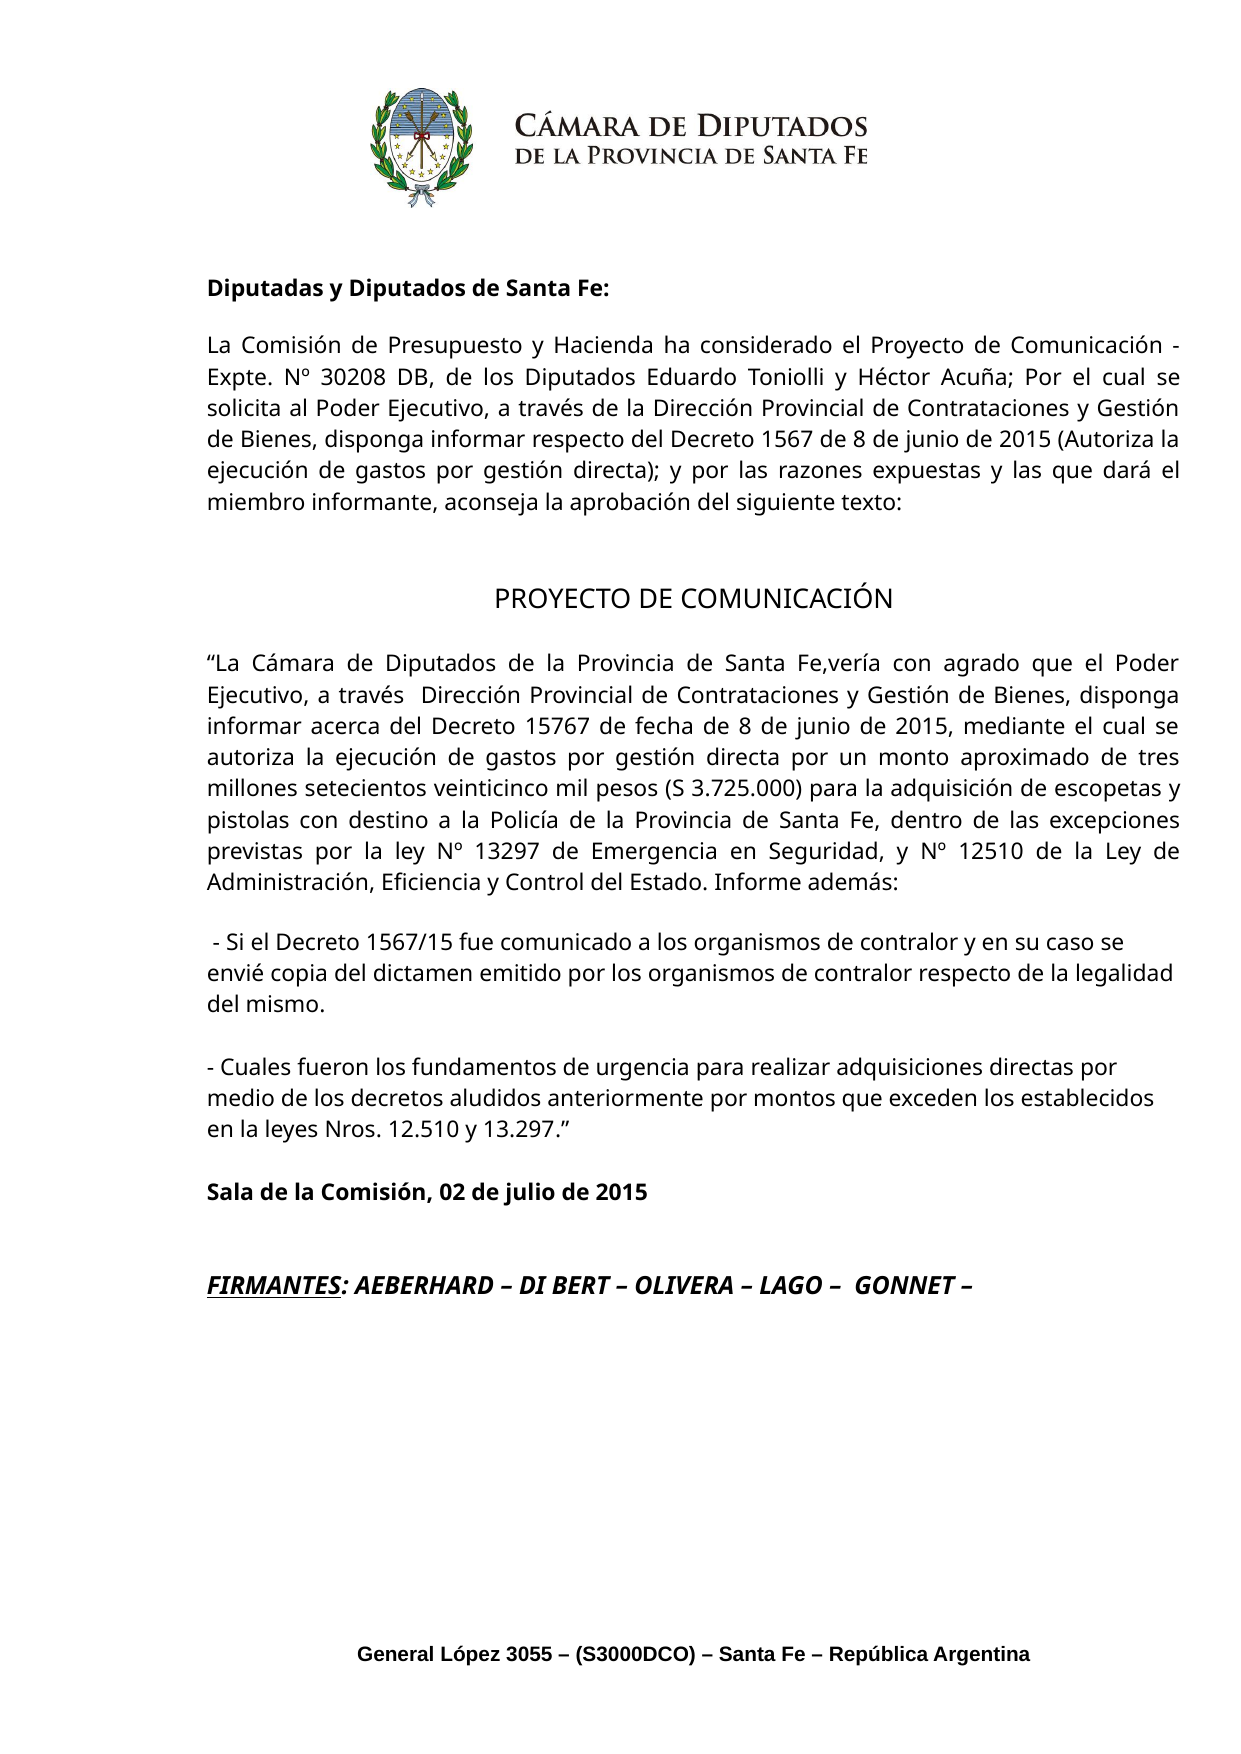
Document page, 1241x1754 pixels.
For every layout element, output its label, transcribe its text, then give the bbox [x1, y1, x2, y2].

picture [370, 88, 868, 212]
text Sala de la Comisión, 02 de julio de 2015 [207, 1176, 1181, 1207]
text La Comisión de Presupuesto y Hacienda ha considerado el Proyecto de Comunicación - Expte. Nº 30208 DB, de los Diputados Eduardo Toniolli y Héctor Acuña; Por el cual se solicita al Poder Ejecutivo, a través de la Dirección Provincial de Contrataciones y Gestión de Bienes, disponga informar respecto del Decreto 1567 de 8 de junio de 2015 (Autoriza la ejecución de gastos por gestión directa); y por las razones expuestas y las que dará el miembro informante, aconseja la aprobación del siguiente texto: [207, 329, 1181, 517]
text “La Cámara de Diputados de la Provincia de Santa Fe,vería con agrado que el Poder Ejecutivo, a través Dirección Provincial de Contrataciones y Gestión de Bienes, disponga informar acerca del Decreto 15767 de fecha de 8 de junio de 2015, mediante el cual se autoriza la ejecución de gastos por gestión directa por un monto aproximado de tres millones setecientos veinticinco mil pesos (S 3.725.000) para la adquisición de escopetas y pistolas con destino a la Policía de la Provincia de Santa Fe, dentro de las excepciones previstas por la ley Nº 13297 de Emergencia en Seguridad, y Nº 12510 de la Ley de Administración, Eficiencia y Control del Estado. Informe además: [207, 647, 1181, 897]
text Diputadas y Diputados de Santa Fe: [207, 272, 1181, 303]
text FIRMANTES: AEBERHARD – DI BERT – OLIVERA – LAGO – GONNET – [207, 1268, 1181, 1302]
text - Cuales fueron los fundamentos de urgencia para realizar adquisiciones directas por medio de los decretos aludidos anteriormente por montos que exceden los establecidos en la leyes Nros. 12.510 y 13.297.” [207, 1051, 1181, 1144]
text PROYECTO DE COMUNICACIÓN [207, 579, 1181, 616]
text - Si el Decreto 1567/15 fue comunicado a los organismos de contralor y en su caso se envié copia del dictamen emitido por los organismos de contralor respecto de la legalidad del mismo. [207, 926, 1181, 1019]
